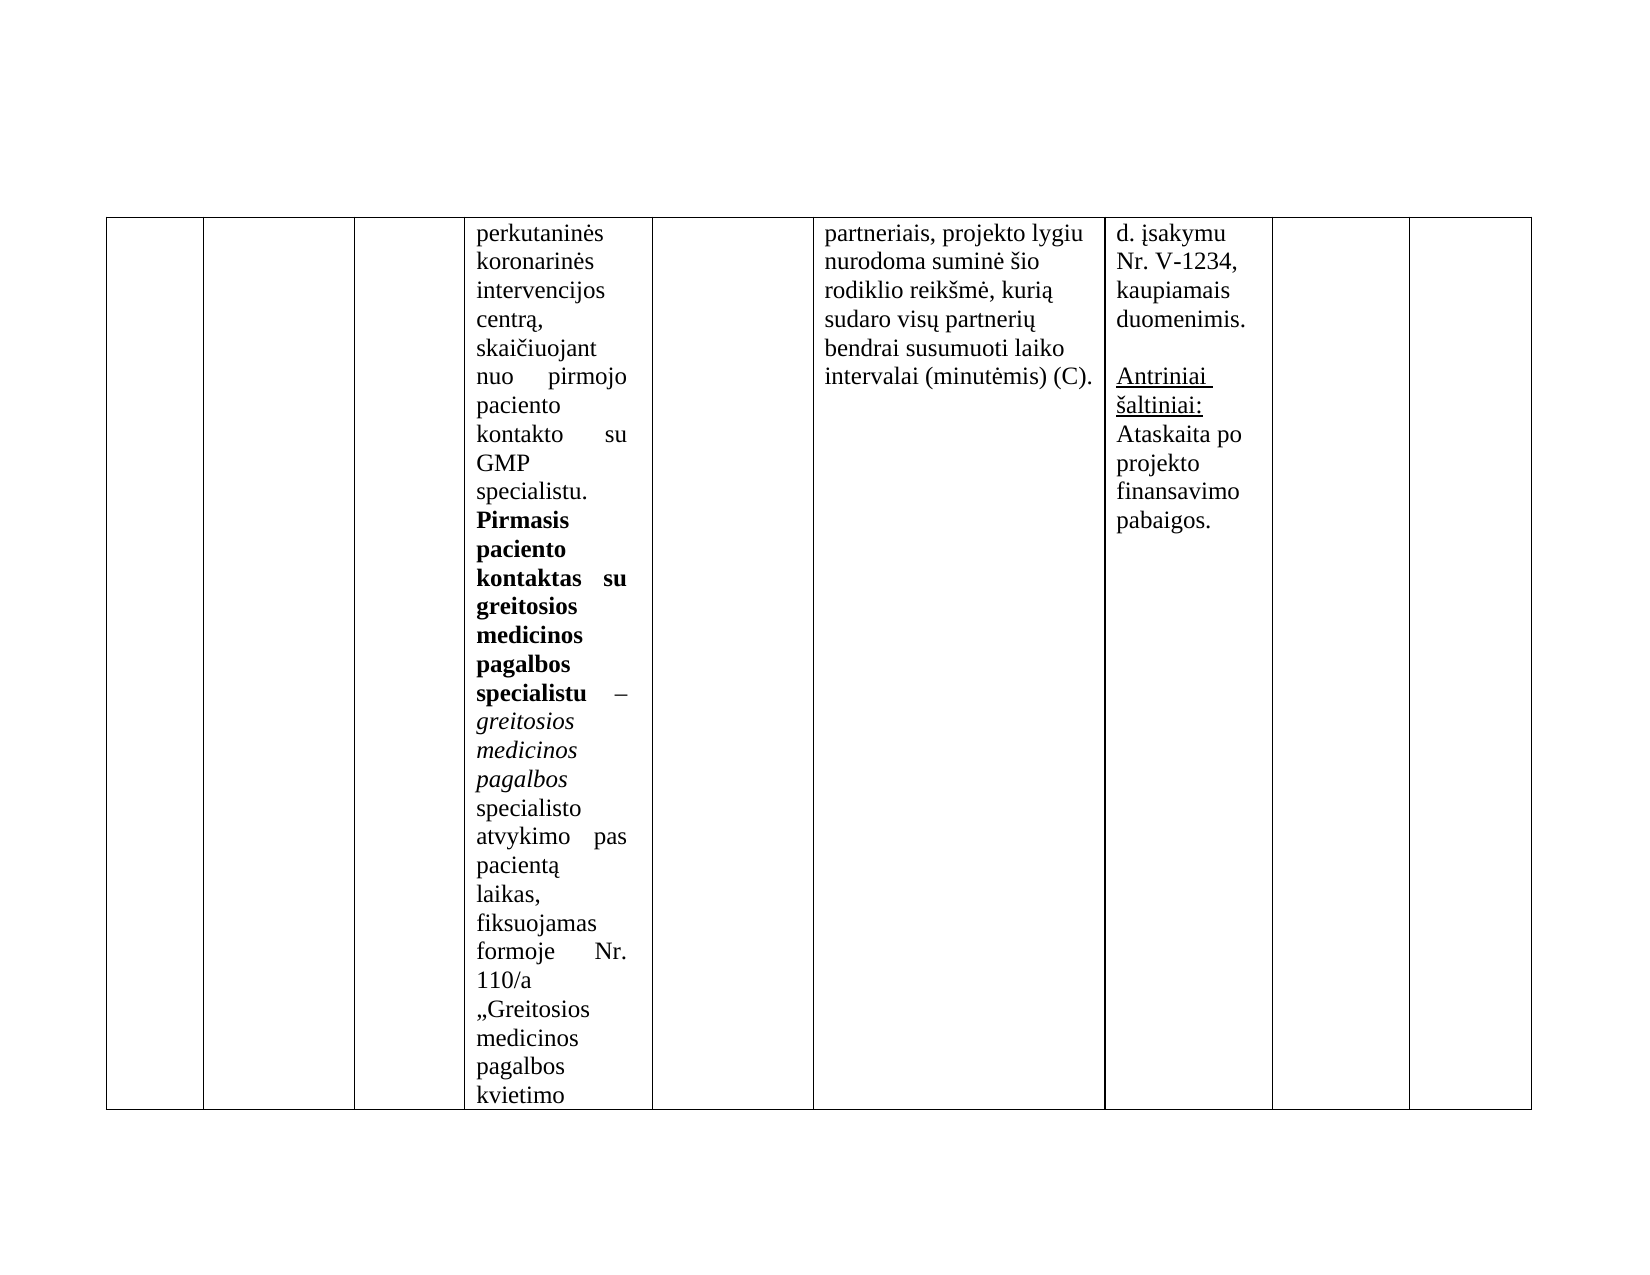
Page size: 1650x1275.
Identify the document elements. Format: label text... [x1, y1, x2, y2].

table_cell perkutaninės koronarinės intervencijos centrą, skaičiuojant nuo pirmojo paciento kontakto su GMP specialistu. Pirmasis paciento kontaktas su greitosios medicinos pagalbos specialistu – greitosios medicinos pagalbos specialisto atvykimo pas pacientą laikas, fiksuojamas formoje Nr. 110/a „Greitosios medicinos pagalbos kvietimo [465, 218, 652, 1109]
table_cell [204, 218, 354, 1109]
table_cell [653, 218, 813, 1109]
table_cell partneriais, projekto lygiu nurodoma suminė šio rodiklio reikšmė, kurią sudaro visų partnerių bendrai susumuoti laiko intervalai (minutėmis) (C). [814, 218, 1104, 1109]
table_cell [107, 218, 203, 1109]
table_cell [1273, 218, 1409, 1109]
table_cell [355, 218, 464, 1109]
table_cell d. įsakymu Nr. V-1234, kaupiamais duomenimis. Antriniai šaltiniai: Ataskaita po projekto finansavimo pabaigos. [1106, 218, 1272, 1109]
table_cell [1410, 218, 1531, 1109]
